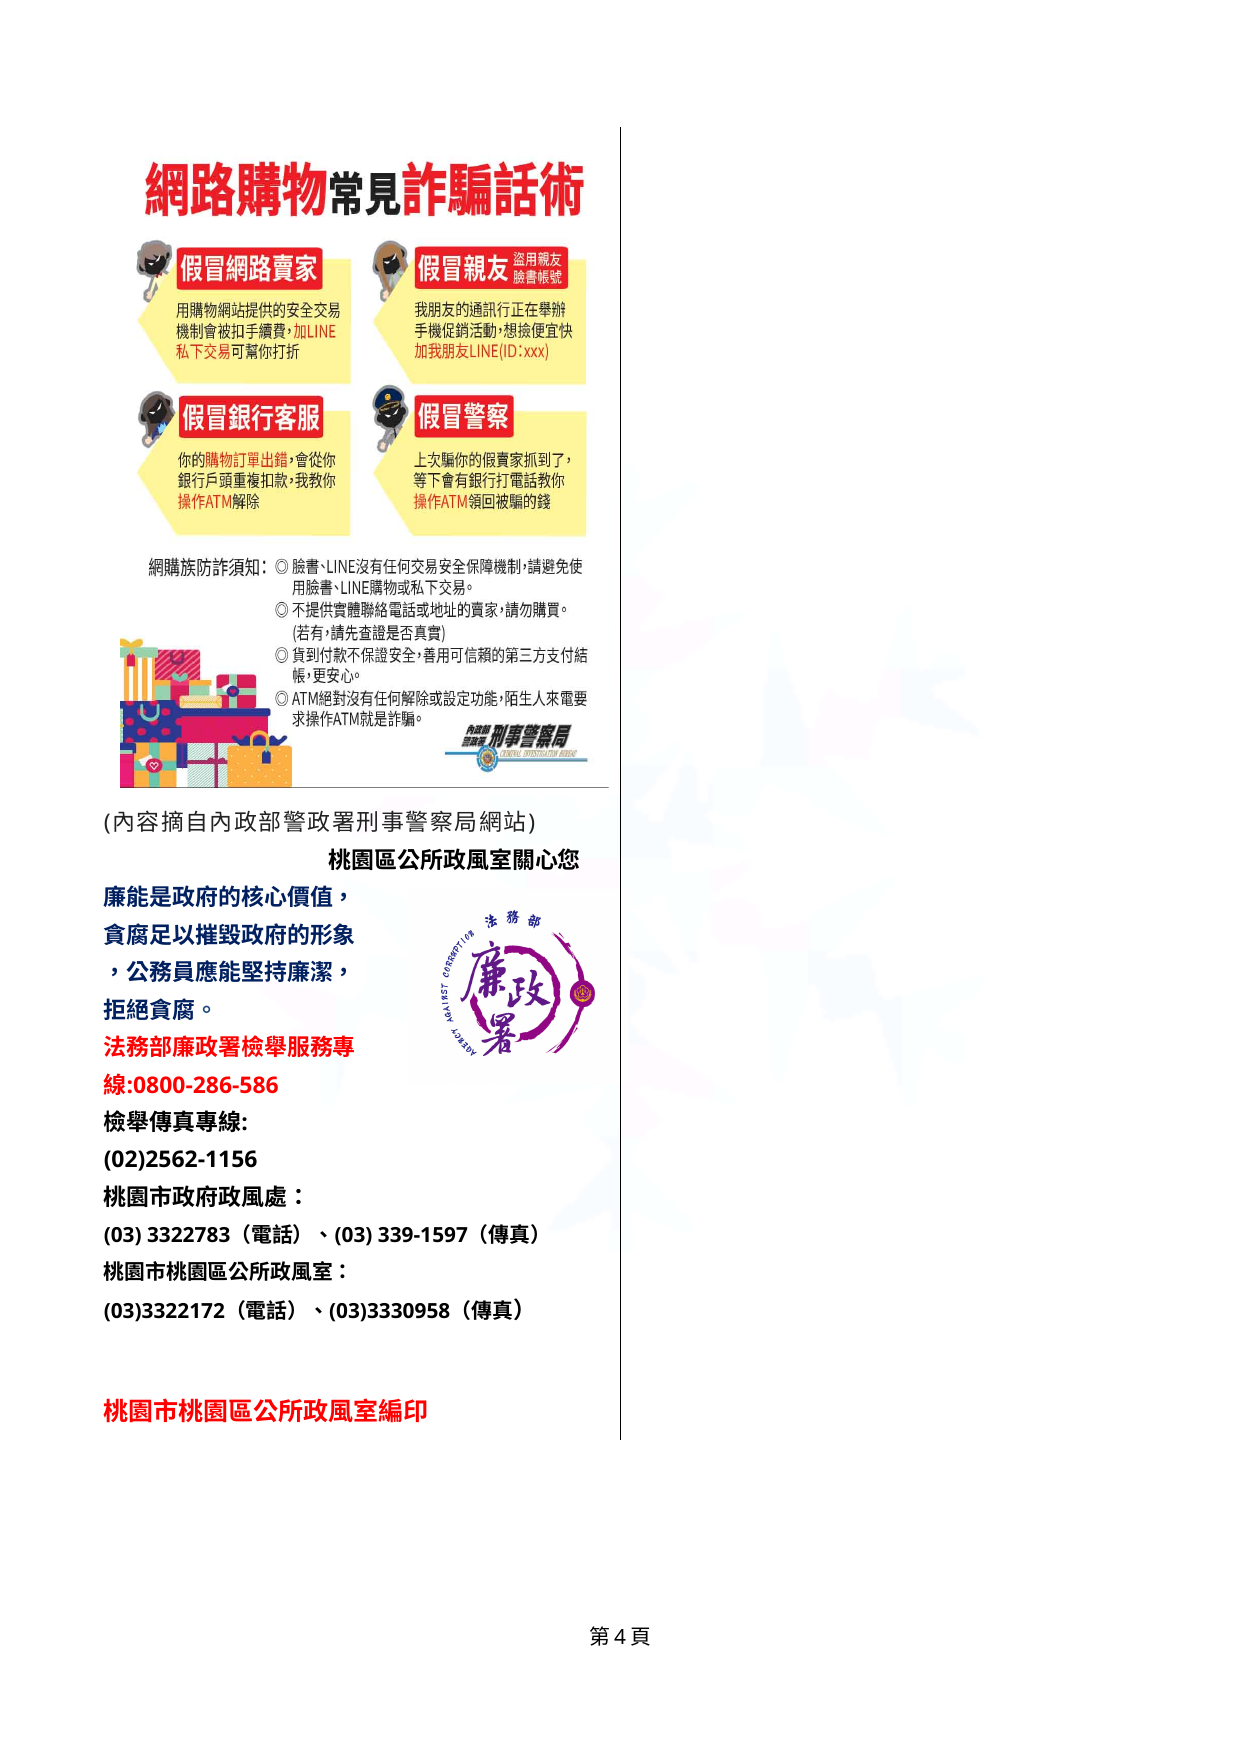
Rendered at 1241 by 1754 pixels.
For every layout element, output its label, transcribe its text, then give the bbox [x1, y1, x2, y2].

text ，公務員應能堅持廉潔， [103, 952, 152, 989]
picture [120, 136, 609, 788]
picture [408, 889, 620, 1085]
text 法務部廉政署檢舉服務專線:0800-286-586 [103, 1027, 152, 1102]
text 廉能是政府的核心價值， [103, 877, 152, 914]
text (02)2562-1156 [103, 1139, 152, 1177]
text 桃園市桃園區公所政風室編印 [103, 1364, 581, 1439]
text 桃園市桃園區公所政風室： [103, 1252, 152, 1289]
text 桃園區公所政風室關心您 [103, 839, 152, 877]
text 桃園市政府政風處： [103, 1177, 152, 1214]
text 檢舉傳真專線: [103, 1102, 152, 1139]
text (內容摘自內政部警政署刑事警察局網站) [103, 802, 152, 839]
text 貪腐足以摧毀政府的形象 [103, 914, 152, 952]
text 拒絕貪腐。 [103, 989, 152, 1027]
picture [621, 889, 629, 1085]
text (03)3322172（電話）、(03)3330958（傳真） [103, 1289, 581, 1327]
text (03) 3322783（電話）、(03) 339-1597（傳真） [103, 1214, 152, 1252]
